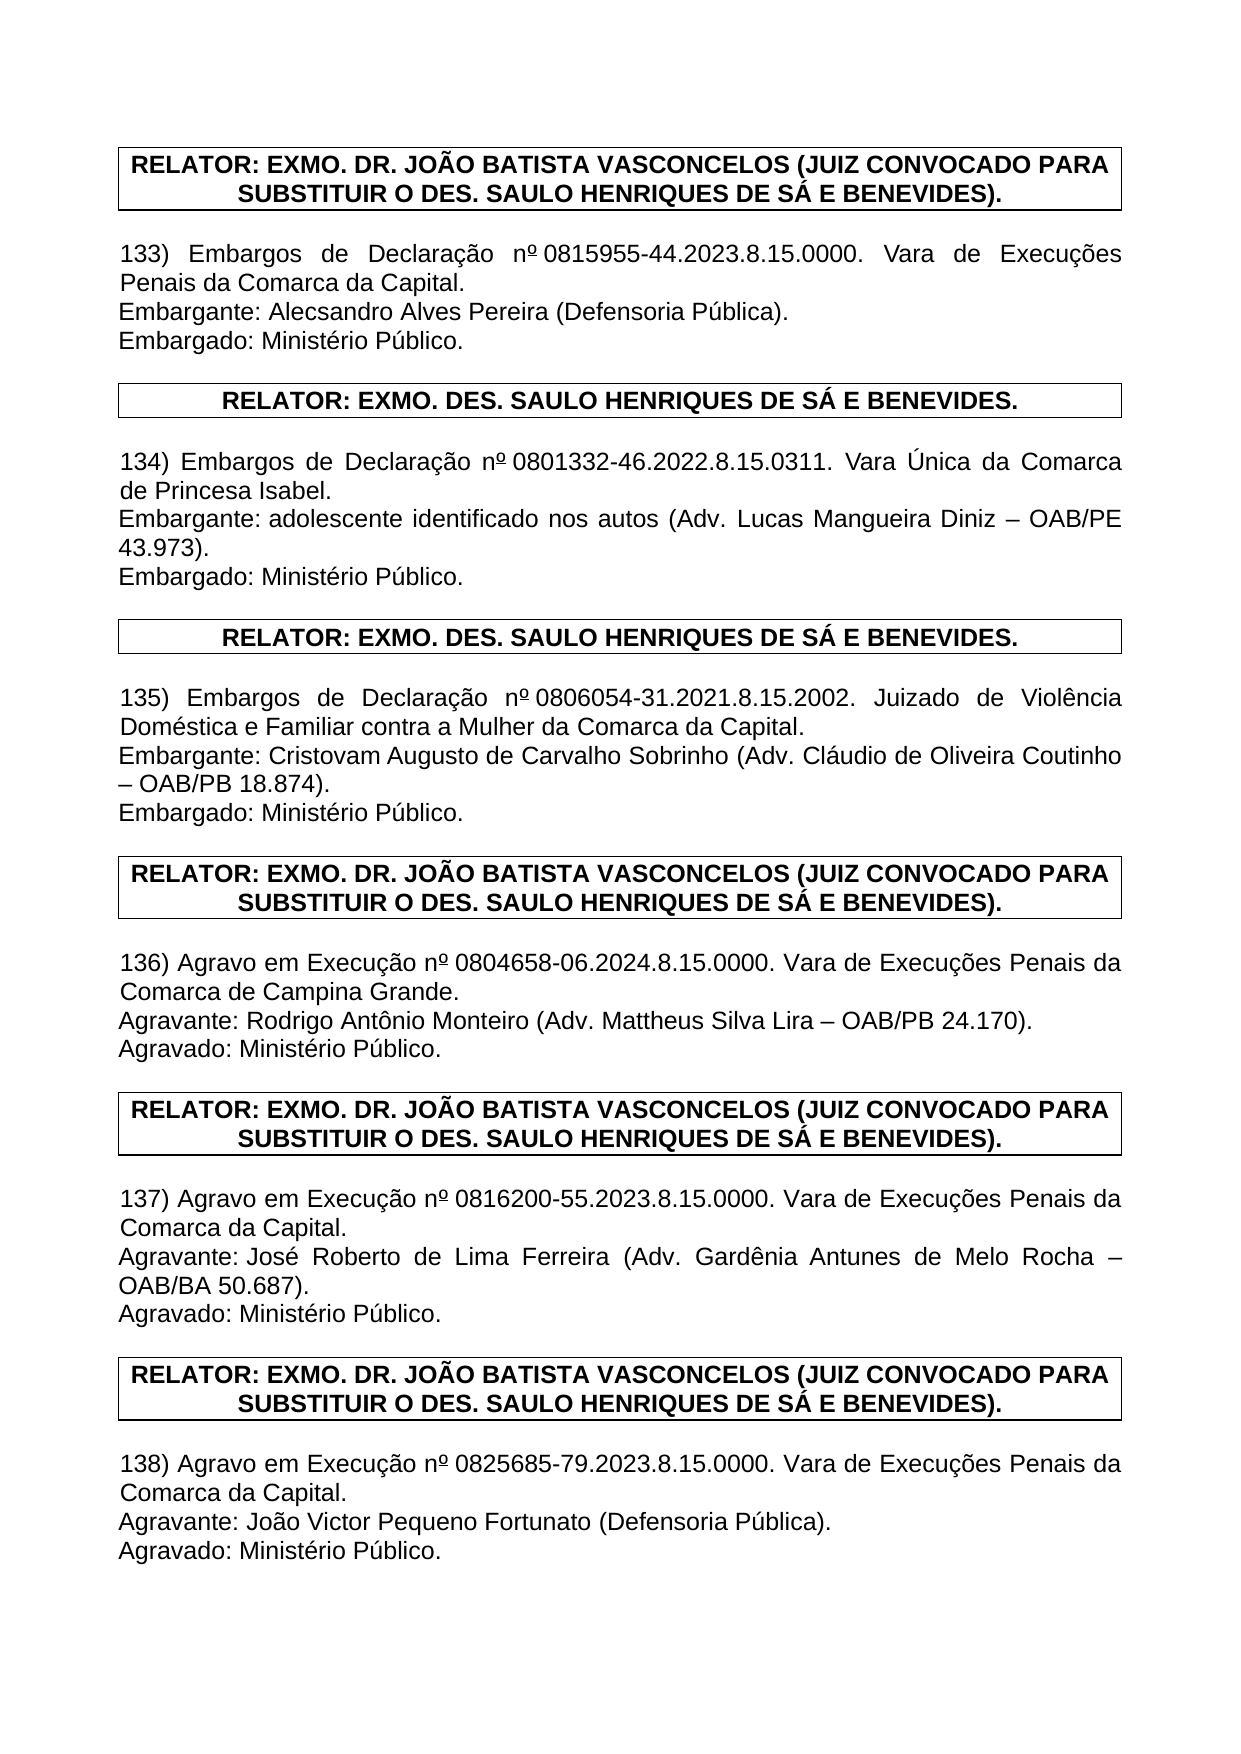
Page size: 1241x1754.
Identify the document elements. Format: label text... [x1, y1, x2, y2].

text Agravante: Rodrigo Antônio Monteiro (Adv. Mattheus Silva Lira – OAB/PB 24.170). [118, 1006, 1122, 1034]
text RELATOR: EXMO. DR. JOÃO BATISTA VASCONCELOS (JUIZ CONVOCADO PARA SUBSTITUIR O DES. SAULO HENRIQUES DE SÁ E BENEVIDES). [119, 1093, 1121, 1154]
text Agravado: Ministério Público. [118, 1034, 1122, 1063]
text Agravante: José Roberto de Lima Ferreira (Adv. Gardênia Antunes de Melo Rocha – OAB/BA 50.687). [118, 1242, 1122, 1299]
text Embargado: Ministério Público. [118, 798, 1122, 827]
text Embargante: Alecsandro Alves Pereira (Defensoria Pública). [118, 297, 1122, 326]
text Embargado: Ministério Público. [118, 562, 1122, 591]
text RELATOR: EXMO. DR. JOÃO BATISTA VASCONCELOS (JUIZ CONVOCADO PARA SUBSTITUIR O DES. SAULO HENRIQUES DE SÁ E BENEVIDES). [119, 1358, 1121, 1419]
text Agravado: Ministério Público. [118, 1299, 1122, 1328]
text Embargante: adolescente identificado nos autos (Adv. Lucas Mangueira Diniz – OAB/PE 43.973). [118, 504, 1122, 562]
text 135) Embargos de Declaração nº 0806054-31.2021.8.15.2002. Juizado de Violência Doméstica e Familiar contra a Mulher da Comarca da Capital. [119, 683, 1122, 741]
text 138) Agravo em Execução nº 0825685-79.2023.8.15.0000. Vara de Execuções Penais da Comarca da Capital. [119, 1449, 1122, 1507]
text Agravante: João Victor Pequeno Fortunato (Defensoria Pública). [118, 1507, 1122, 1536]
text Embargante: Cristovam Augusto de Carvalho Sobrinho (Adv. Cláudio de Oliveira Coutinho – OAB/PB 18.874). [118, 741, 1122, 798]
text 133) Embargos de Declaração nº 0815955-44.2023.8.15.0000. Vara de Execuções Penais da Comarca da Capital. [119, 239, 1122, 297]
text RELATOR: EXMO. DR. JOÃO BATISTA VASCONCELOS (JUIZ CONVOCADO PARA SUBSTITUIR O DES. SAULO HENRIQUES DE SÁ E BENEVIDES). [119, 148, 1121, 209]
text 137) Agravo em Execução nº 0816200-55.2023.8.15.0000. Vara de Execuções Penais da Comarca da Capital. [119, 1184, 1122, 1242]
text RELATOR: EXMO. DR. JOÃO BATISTA VASCONCELOS (JUIZ CONVOCADO PARA SUBSTITUIR O DES. SAULO HENRIQUES DE SÁ E BENEVIDES). [119, 857, 1121, 918]
text 136) Agravo em Execução nº 0804658-06.2024.8.15.0000. Vara de Execuções Penais da Comarca de Campina Grande. [119, 948, 1122, 1006]
text RELATOR: EXMO. DES. SAULO HENRIQUES DE SÁ E BENEVIDES. [119, 620, 1121, 653]
text RELATOR: EXMO. DES. SAULO HENRIQUES DE SÁ E BENEVIDES. [119, 384, 1121, 417]
text Agravado: Ministério Público. [118, 1536, 1122, 1564]
text 134) Embargos de Declaração nº 0801332-46.2022.8.15.0311. Vara Única da Comarca de Princesa Isabel. [119, 447, 1122, 504]
text Embargado: Ministério Público. [118, 326, 1122, 354]
